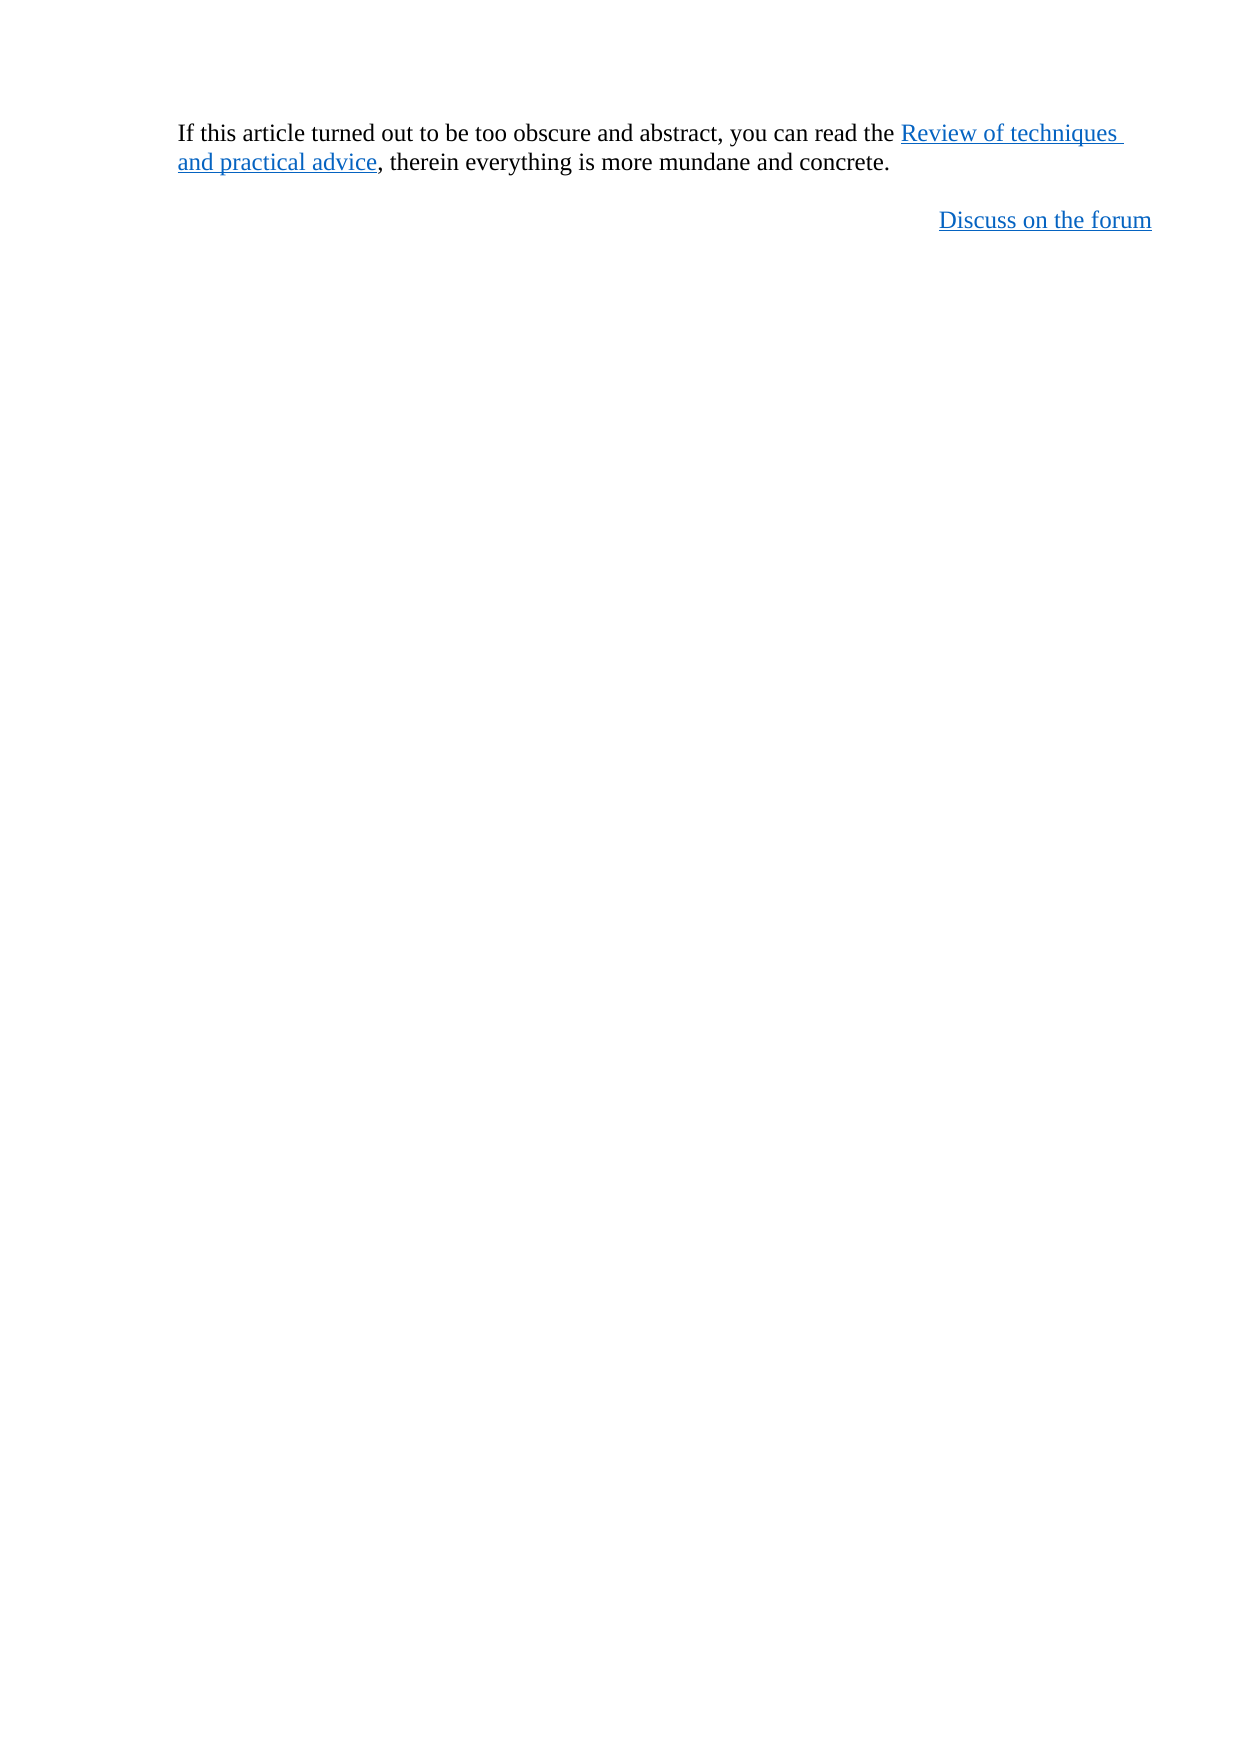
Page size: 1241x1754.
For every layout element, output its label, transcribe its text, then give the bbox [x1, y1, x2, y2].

text Discuss on the forum [177, 205, 1152, 233]
text If this article turned out to be too obscure and abstract, you can read the Review of techniques and practical advice, therein everything is more mundane and concrete. [177, 118, 1152, 176]
